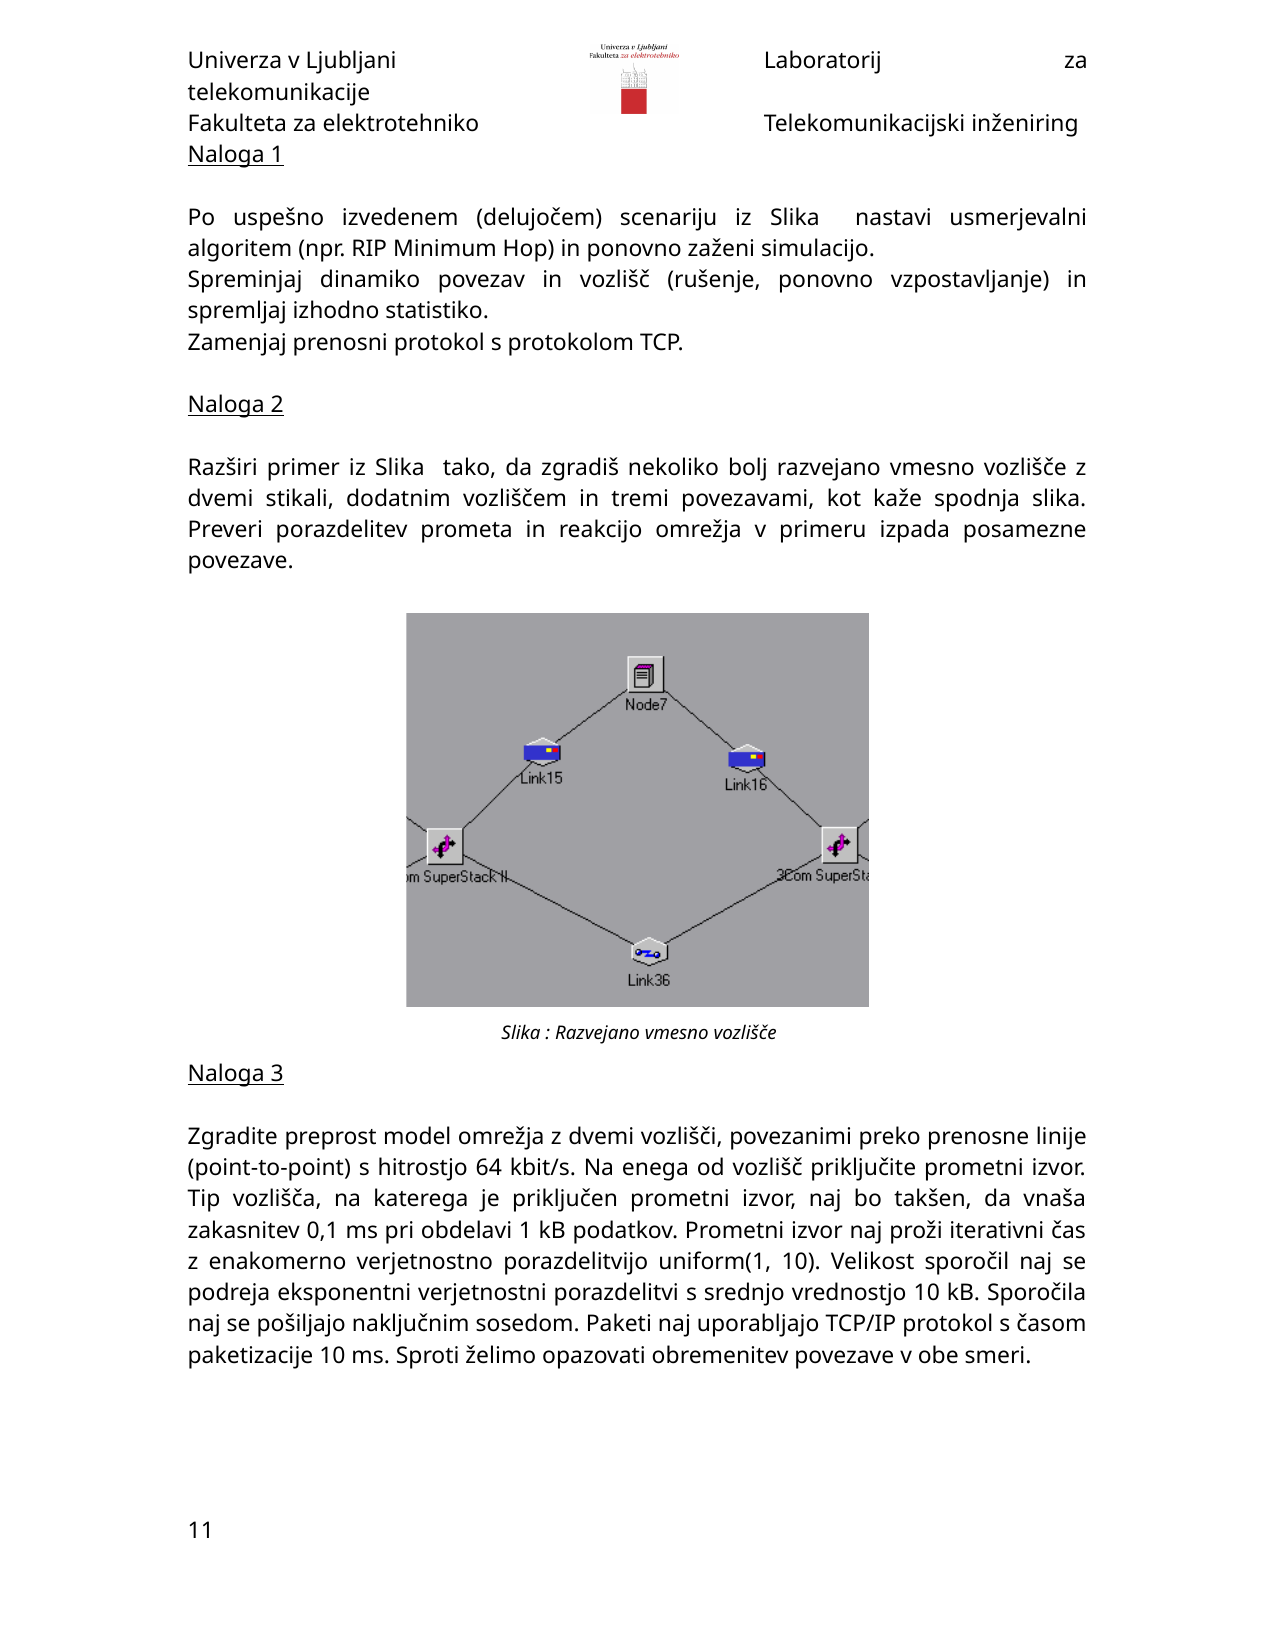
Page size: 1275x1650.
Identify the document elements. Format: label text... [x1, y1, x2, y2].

picture [589, 44, 679, 114]
text Spreminjaj dinamiko povezav in vozlišč (rušenje, ponovno vzpostavljanje) in spremljaj izhodno statistiko. [187, 263, 1087, 326]
text Razširi primer iz Slika tako, da zgradiš nekoliko bolj razvejano vmesno vozlišče z dvemi stikali, dodatnim vozliščem in tremi povezavami, kot kaže spodnja slika. Preveri porazdelitev prometa in reakcijo omrežja v primeru izpada posamezne povezave. [187, 451, 1087, 576]
text Naloga 2 [187, 388, 1087, 419]
text Naloga 1 [187, 138, 1087, 169]
text Slika : Razvejano vmesno vozlišče [187, 1019, 1087, 1045]
text Zamenjaj prenosni protokol s protokolom TCP. [187, 326, 1087, 357]
picture [406, 613, 869, 1007]
text Zgradite preprost model omrežja z dvemi vozlišči, povezanimi preko prenosne linije (point-to-point) s hitrostjo 64 kbit/s. Na enega od vozlišč priključite prometni izvor. Tip vozlišča, na katerega je priključen prometni izvor, naj bo takšen, da vnaša zakasnitev 0,1 ms pri obdelavi 1 kB podatkov. Prometni izvor naj proži iterativni čas z enakomerno verjetnostno porazdelitvijo uniform(1, 10). Velikost sporočil naj se podreja eksponentni verjetnostni porazdelitvi s srednjo vrednostjo 10 kB. Sporočila naj se pošiljajo naključnim sosedom. Paketi naj uporabljajo TCP/IP protokol s časom paketizacije 10 ms. Sproti želimo opazovati obremenitev povezave v obe smeri. [187, 1120, 1087, 1370]
text Naloga 3 [187, 1057, 1087, 1089]
text Po uspešno izvedenem (delujočem) scenariju iz Slika nastavi usmerjevalni algoritem (npr. RIP Minimum Hop) in ponovno zaženi simulacijo. [187, 201, 1087, 263]
